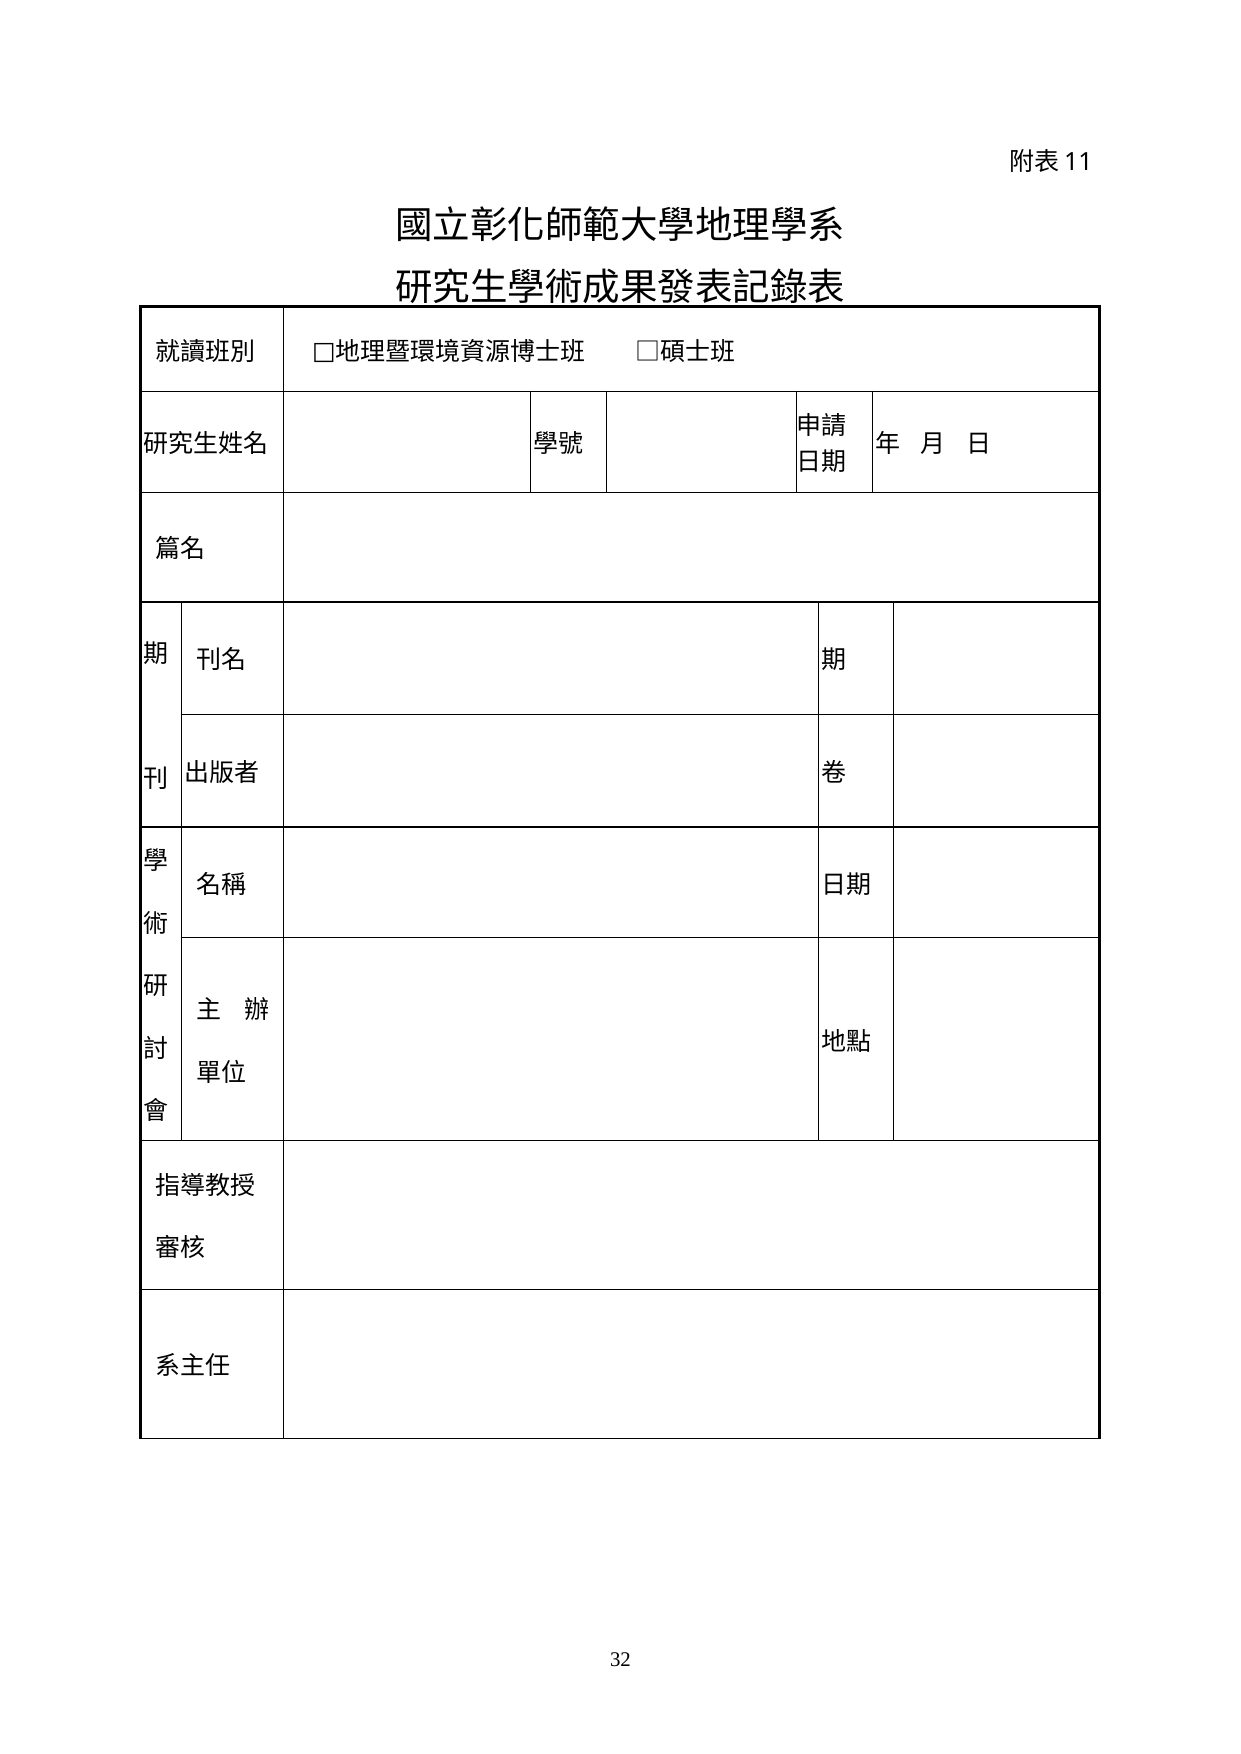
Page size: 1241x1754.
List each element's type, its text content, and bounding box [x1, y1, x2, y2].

table_cell 名稱 [182, 828, 283, 937]
table_cell [284, 1141, 1098, 1289]
table_cell 出版者 [182, 715, 283, 826]
text 附表11 [148, 118, 1092, 180]
table_header □地理暨環境資源博士班 □碩士班 [284, 308, 1098, 391]
table_cell [894, 938, 1098, 1140]
table_cell 學術研討會 [142, 828, 181, 1140]
table_cell 系主任 [142, 1290, 283, 1437]
table_cell [284, 828, 818, 937]
table_cell 卷 [819, 715, 893, 826]
table_cell [284, 1290, 1098, 1437]
table_cell [284, 938, 818, 1140]
table_cell 學號 [531, 392, 606, 492]
table_cell 篇名 [142, 493, 283, 601]
table_cell 地點 [819, 938, 893, 1140]
table_cell [894, 715, 1098, 826]
table_cell [894, 603, 1098, 714]
table_cell [894, 828, 1098, 937]
table_cell [284, 603, 818, 714]
table_cell 期 [819, 603, 893, 714]
table_cell [284, 493, 1098, 601]
table_cell 年 月 日 [873, 392, 1098, 492]
text 國立彰化師範大學地理學系 [148, 180, 1092, 243]
table_cell 指導教授 審核 [142, 1141, 283, 1289]
table_cell 期 刊 [142, 603, 181, 826]
table_cell 日期 [819, 828, 893, 937]
table_cell 研究生姓名 [142, 392, 283, 492]
table_header 就讀班別 [142, 308, 283, 391]
table_cell 申請 日期 [797, 392, 872, 492]
table_cell [284, 715, 818, 826]
table_cell [284, 392, 530, 492]
text 研究生學術成果發表記錄表 [148, 243, 1092, 305]
table_cell [607, 392, 796, 492]
table_cell 主辦單位 [182, 938, 283, 1140]
table_cell 刊名 [182, 603, 283, 714]
